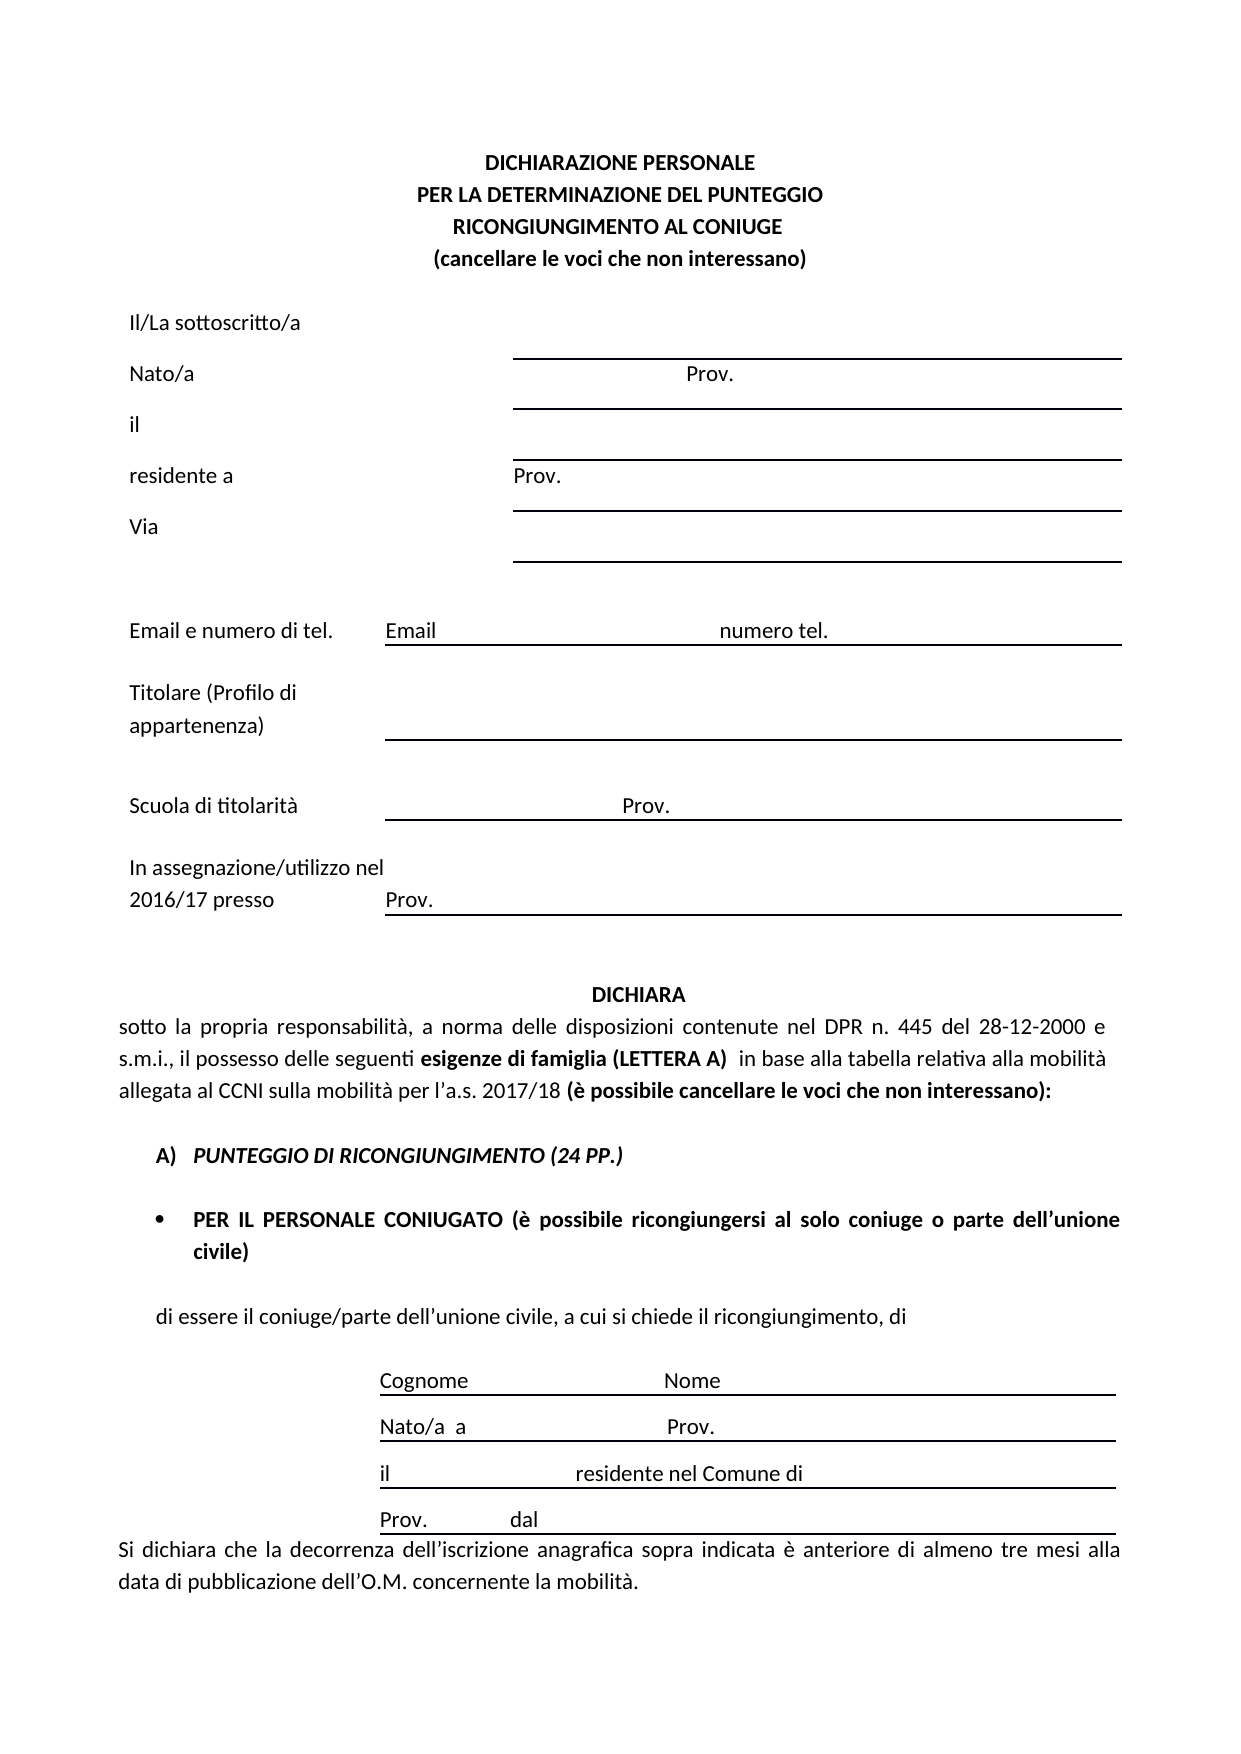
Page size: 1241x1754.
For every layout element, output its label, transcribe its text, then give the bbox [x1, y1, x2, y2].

table_header Prov. [385, 773, 1122, 819]
table_cell Prov. [513, 461, 1122, 510]
table_cell Titolare (Profilo di appartenenza) [129, 644, 385, 739]
text PER LA DETERMINAZIONE DEL PUNTEGGIO [118, 180, 1122, 208]
table_header Email numero tel. [385, 616, 1122, 644]
table_cell Nato/a [129, 358, 513, 408]
table_cell il residente nel Comune di [380, 1442, 1116, 1487]
table_cell [385, 646, 1122, 739]
table_cell il [129, 408, 513, 459]
table_cell Via [129, 510, 513, 561]
table_cell Prov. dal [380, 1489, 1116, 1533]
text RICONGIUNGIMENTO AL CONIUGE [118, 212, 1122, 240]
text Si dichiara che la decorrenza dell’iscrizione anagrafica sopra indicata è anteriore di almeno tre mesi alla data di pubblicazione dell’O.M. concernente la mobilità. [118, 1535, 1122, 1595]
table_header Email e numero di tel. [129, 616, 385, 644]
table_cell Prov. [513, 360, 1122, 408]
text (cancellare le voci che non interessano) [118, 244, 1122, 272]
text DICHIARA [592, 980, 1122, 1008]
table_header [513, 309, 1122, 357]
table_header Prov. [385, 853, 1122, 913]
table_header Scuola di titolarità [129, 773, 385, 819]
table_header Il/La sottoscritto/a [129, 309, 513, 357]
list PER IL PERSONALE CONIUGATO (è possibile ricongiungersi al solo coniuge o parte dell’unione civile) [156, 1205, 1122, 1265]
text di essere il coniuge/parte dell’unione civile, a cui si chiede il ricongiungimento, di [156, 1302, 1122, 1330]
table_header In assegnazione/utilizzo nel 2016/17 presso [129, 853, 385, 913]
table_cell residente a [129, 459, 513, 510]
text DICHIARAZIONE PERSONALE [118, 148, 1122, 176]
table_cell Nato/a a Prov. [380, 1396, 1116, 1440]
table_cell [513, 410, 1122, 459]
text sotto la propria responsabilità, a norma delle disposizioni contenute nel DPR n. 445 del 28-12-2000 e s.m.i., il possesso delle seguenti esigenze di famiglia (LETTERA A) in base alla tabella relativa alla mobilità allegata al CCNI sulla mobilità per l’a.s. 2017/18 (è possibile cancellare le voci che non interessano): [119, 1012, 1107, 1104]
table_cell [513, 512, 1122, 561]
table_header Cognome Nome [380, 1366, 1116, 1394]
list PUNTEGGIO DI RICONGIUNGIMENTO (24 PP.) [156, 1141, 1122, 1169]
